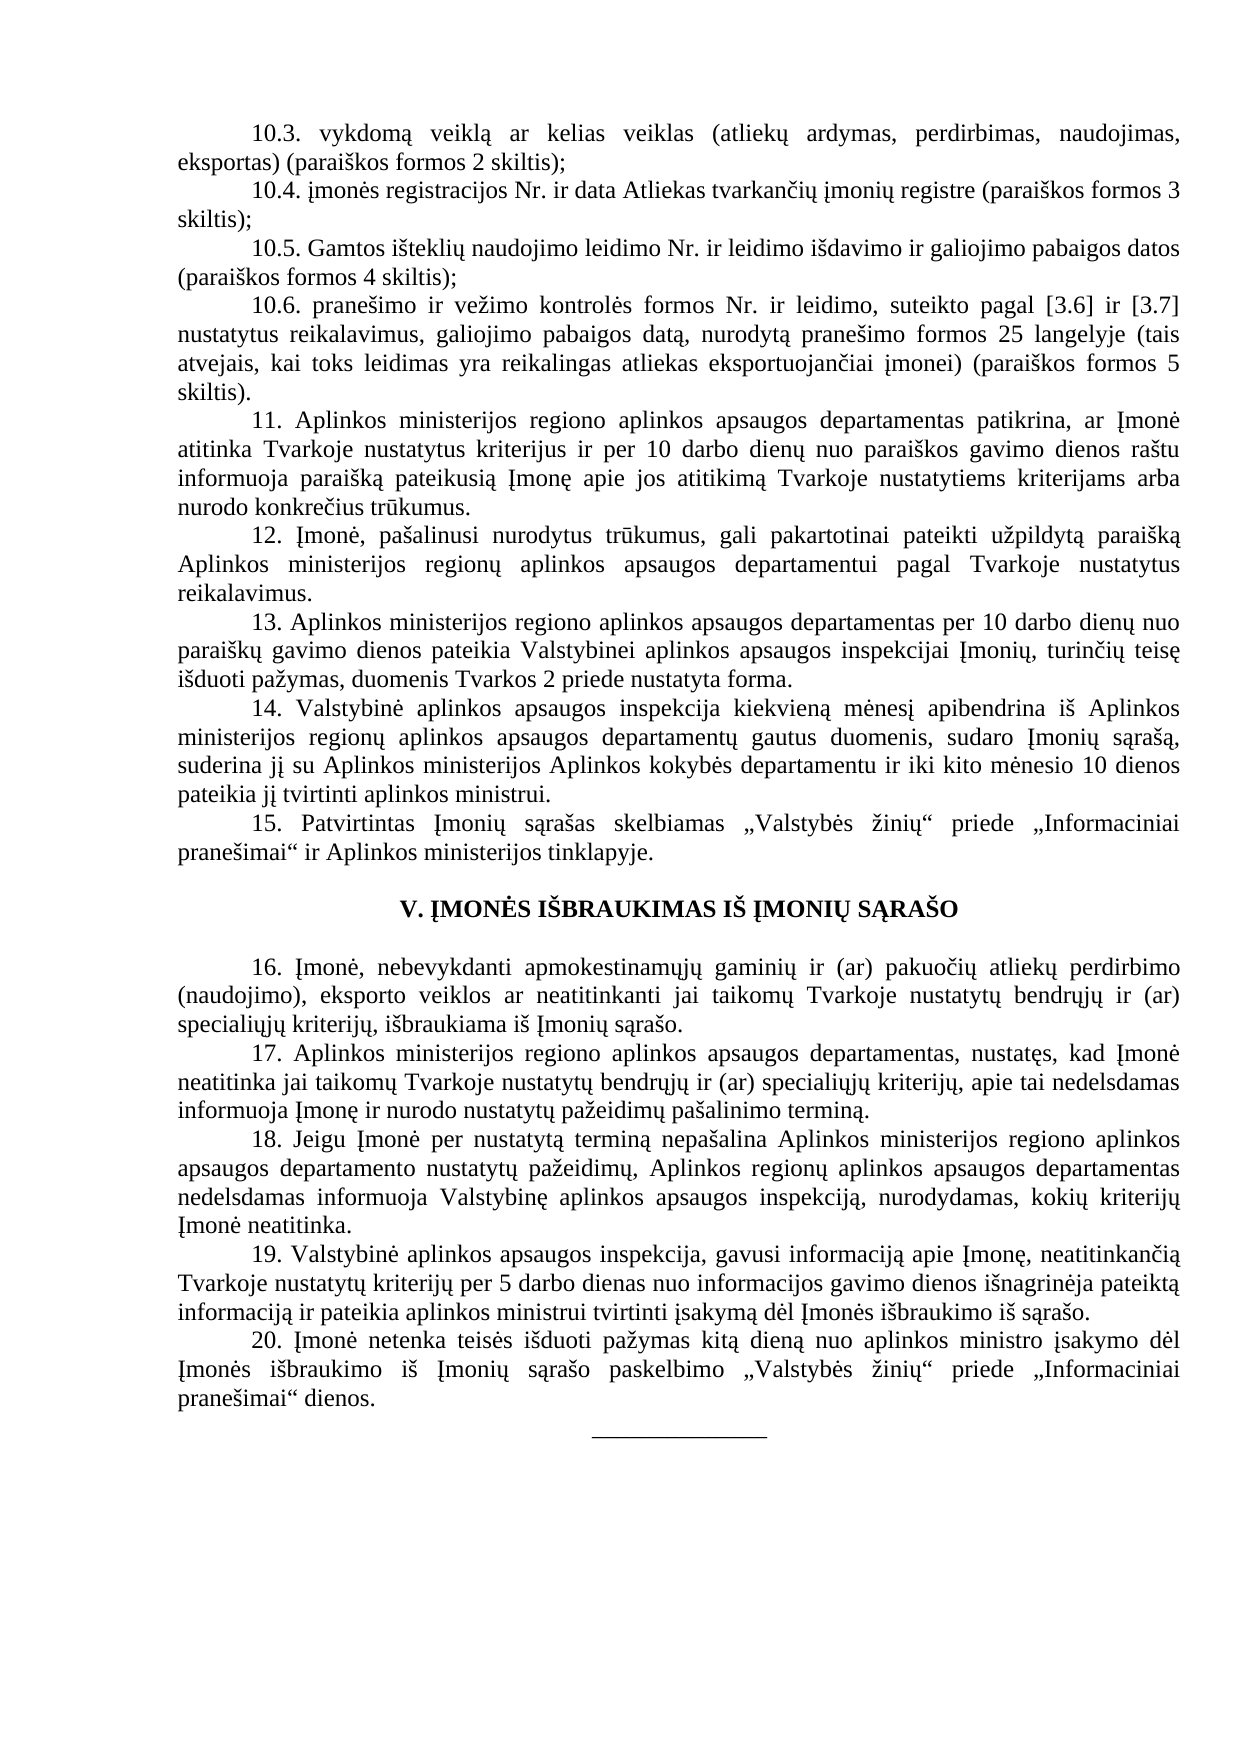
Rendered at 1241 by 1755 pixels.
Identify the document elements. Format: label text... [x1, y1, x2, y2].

text 10.5. Gamtos išteklių naudojimo leidimo Nr. ir leidimo išdavimo ir galiojimo pabaigos datos (paraiškos formos 4 skiltis); [177, 233, 1181, 291]
text 10.4. įmonės registracijos Nr. ir data Atliekas tvarkančių įmonių registre (paraiškos formos 3 skiltis); [177, 176, 1181, 233]
text 13. Aplinkos ministerijos regiono aplinkos apsaugos departamentas per 10 darbo dienų nuo paraiškų gavimo dienos pateikia Valstybinei aplinkos apsaugos inspekcijai Įmonių, turinčių teisę išduoti pažymas, duomenis Tvarkos 2 priede nustatyta forma. [177, 607, 1181, 693]
text 18. Jeigu Įmonė per nustatytą terminą nepašalina Aplinkos ministerijos regiono aplinkos apsaugos departamento nustatytų pažeidimų, Aplinkos regionų aplinkos apsaugos departamentas nedelsdamas informuoja Valstybinę aplinkos apsaugos inspekciją, nurodydamas, kokių kriterijų Įmonė neatitinka. [177, 1124, 1181, 1239]
text 17. Aplinkos ministerijos regiono aplinkos apsaugos departamentas, nustatęs, kad Įmonė neatitinka jai taikomų Tvarkoje nustatytų bendrųjų ir (ar) specialiųjų kriterijų, apie tai nedelsdamas informuoja Įmonę ir nurodo nustatytų pažeidimų pašalinimo terminą. [177, 1038, 1181, 1124]
text 15. Patvirtintas Įmonių sąrašas skelbiamas „Valstybės žinių“ priede „Informaciniai pranešimai“ ir Aplinkos ministerijos tinklapyje. [177, 808, 1181, 866]
text 19. Valstybinė aplinkos apsaugos inspekcija, gavusi informaciją apie Įmonę, neatitinkančią Tvarkoje nustatytų kriterijų per 5 darbo dienas nuo informacijos gavimo dienos išnagrinėja pateiktą informaciją ir pateikia aplinkos ministrui tvirtinti įsakymą dėl Įmonės išbraukimo iš sąrašo. [177, 1239, 1181, 1326]
text 14. Valstybinė aplinkos apsaugos inspekcija kiekvieną mėnesį apibendrina iš Aplinkos ministerijos regionų aplinkos apsaugos departamentų gautus duomenis, sudaro Įmonių sąrašą, suderina jį su Aplinkos ministerijos Aplinkos kokybės departamentu ir iki kito mėnesio 10 dienos pateikia jį tvirtinti aplinkos ministrui. [177, 693, 1181, 808]
text 12. Įmonė, pašalinusi nurodytus trūkumus, gali pakartotinai pateikti užpildytą paraišką Aplinkos ministerijos regionų aplinkos apsaugos departamentui pagal Tvarkoje nustatytus reikalavimus. [177, 521, 1181, 607]
text 20. Įmonė netenka teisės išduoti pažymas kitą dieną nuo aplinkos ministro įsakymo dėl Įmonės išbraukimo iš Įmonių sąrašo paskelbimo „Valstybės žinių“ priede „Informaciniai pranešimai“ dienos. [177, 1326, 1181, 1412]
text 10.3. vykdomą veiklą ar kelias veiklas (atliekų ardymas, perdirbimas, naudojimas, eksportas) (paraiškos formos 2 skiltis); [177, 118, 1181, 176]
text ______________ [177, 1412, 1181, 1441]
text 16. Įmonė, nebevykdanti apmokestinamųjų gaminių ir (ar) pakuočių atliekų perdirbimo (naudojimo), eksporto veiklos ar neatitinkanti jai taikomų Tvarkoje nustatytų bendrųjų ir (ar) specialiųjų kriterijų, išbraukiama iš Įmonių sąrašo. [177, 952, 1181, 1038]
text 11. Aplinkos ministerijos regiono aplinkos apsaugos departamentas patikrina, ar Įmonė atitinka Tvarkoje nustatytus kriterijus ir per 10 darbo dienų nuo paraiškos gavimo dienos raštu informuoja paraišką pateikusią Įmonę apie jos atitikimą Tvarkoje nustatytiems kriterijams arba nurodo konkrečius trūkumus. [177, 406, 1181, 521]
text V. ĮMONĖS IŠBRAUKIMAS IŠ ĮMONIŲ SĄRAŠO [177, 894, 1181, 923]
text 10.6. pranešimo ir vežimo kontrolės formos Nr. ir leidimo, suteikto pagal [3.6] ir [3.7] nustatytus reikalavimus, galiojimo pabaigos datą, nurodytą pranešimo formos 25 langelyje (tais atvejais, kai toks leidimas yra reikalingas atliekas eksportuojančiai įmonei) (paraiškos formos 5 skiltis). [177, 291, 1181, 406]
